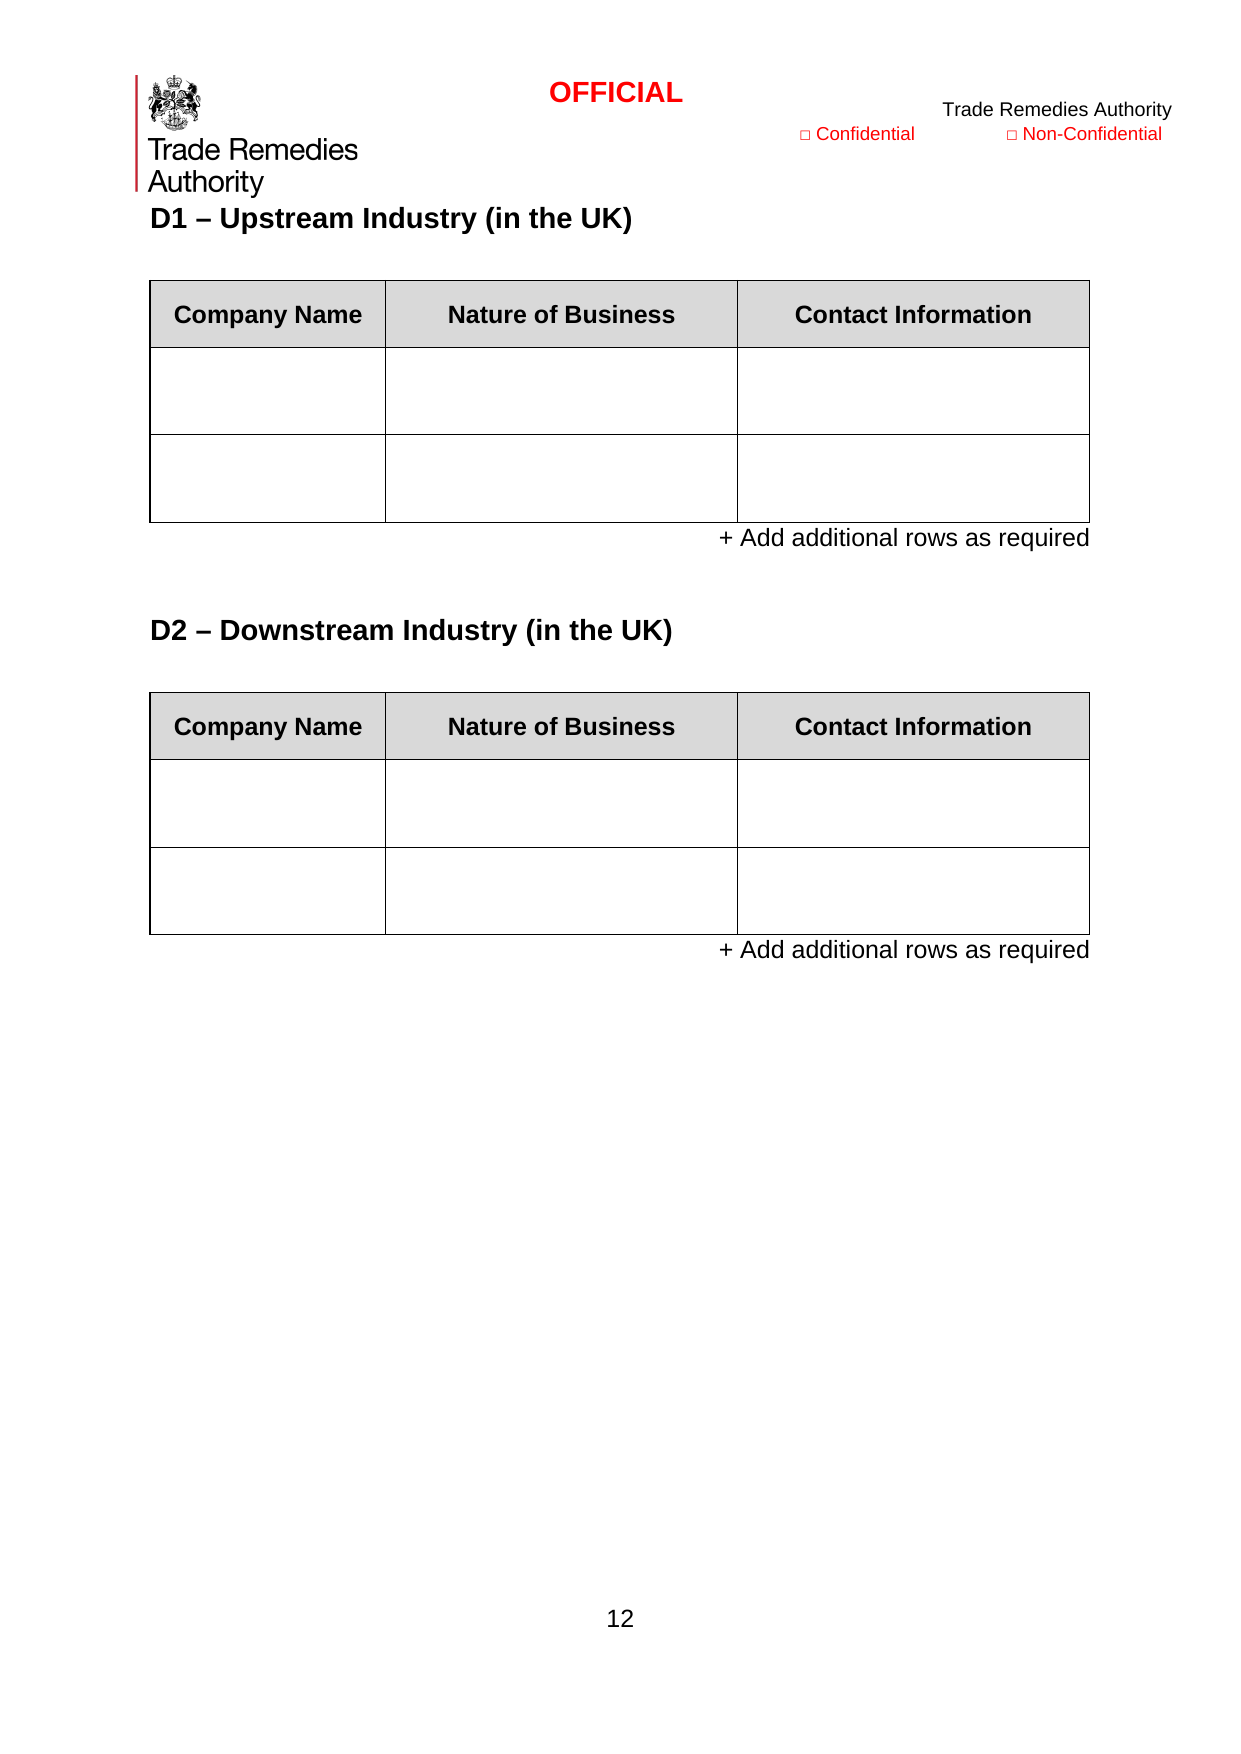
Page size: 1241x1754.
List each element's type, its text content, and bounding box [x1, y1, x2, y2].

table_cell [386, 760, 737, 847]
table_cell [386, 348, 737, 434]
table_cell [738, 848, 1089, 934]
table_cell [386, 435, 737, 522]
text + Add additional rows as required [150, 523, 1090, 551]
table_header Contact Information [738, 693, 1089, 759]
table_cell [151, 348, 385, 434]
table_header Company Name [151, 693, 385, 759]
table_cell [738, 348, 1089, 434]
subtitle D1 – Upstream Industry (in the UK) [150, 201, 1090, 234]
table_cell [151, 848, 385, 934]
table_cell [151, 435, 385, 522]
table_header Company Name [151, 281, 385, 347]
text + Add additional rows as required [150, 935, 1090, 964]
table_header Nature of Business [386, 281, 737, 347]
table_cell [738, 435, 1089, 522]
table_cell [738, 760, 1089, 847]
table_header Contact Information [738, 281, 1089, 347]
subtitle D2 – Downstream Industry (in the UK) [150, 613, 1090, 647]
table_cell [386, 848, 737, 934]
table_cell [151, 760, 385, 847]
table_header Nature of Business [386, 693, 737, 759]
